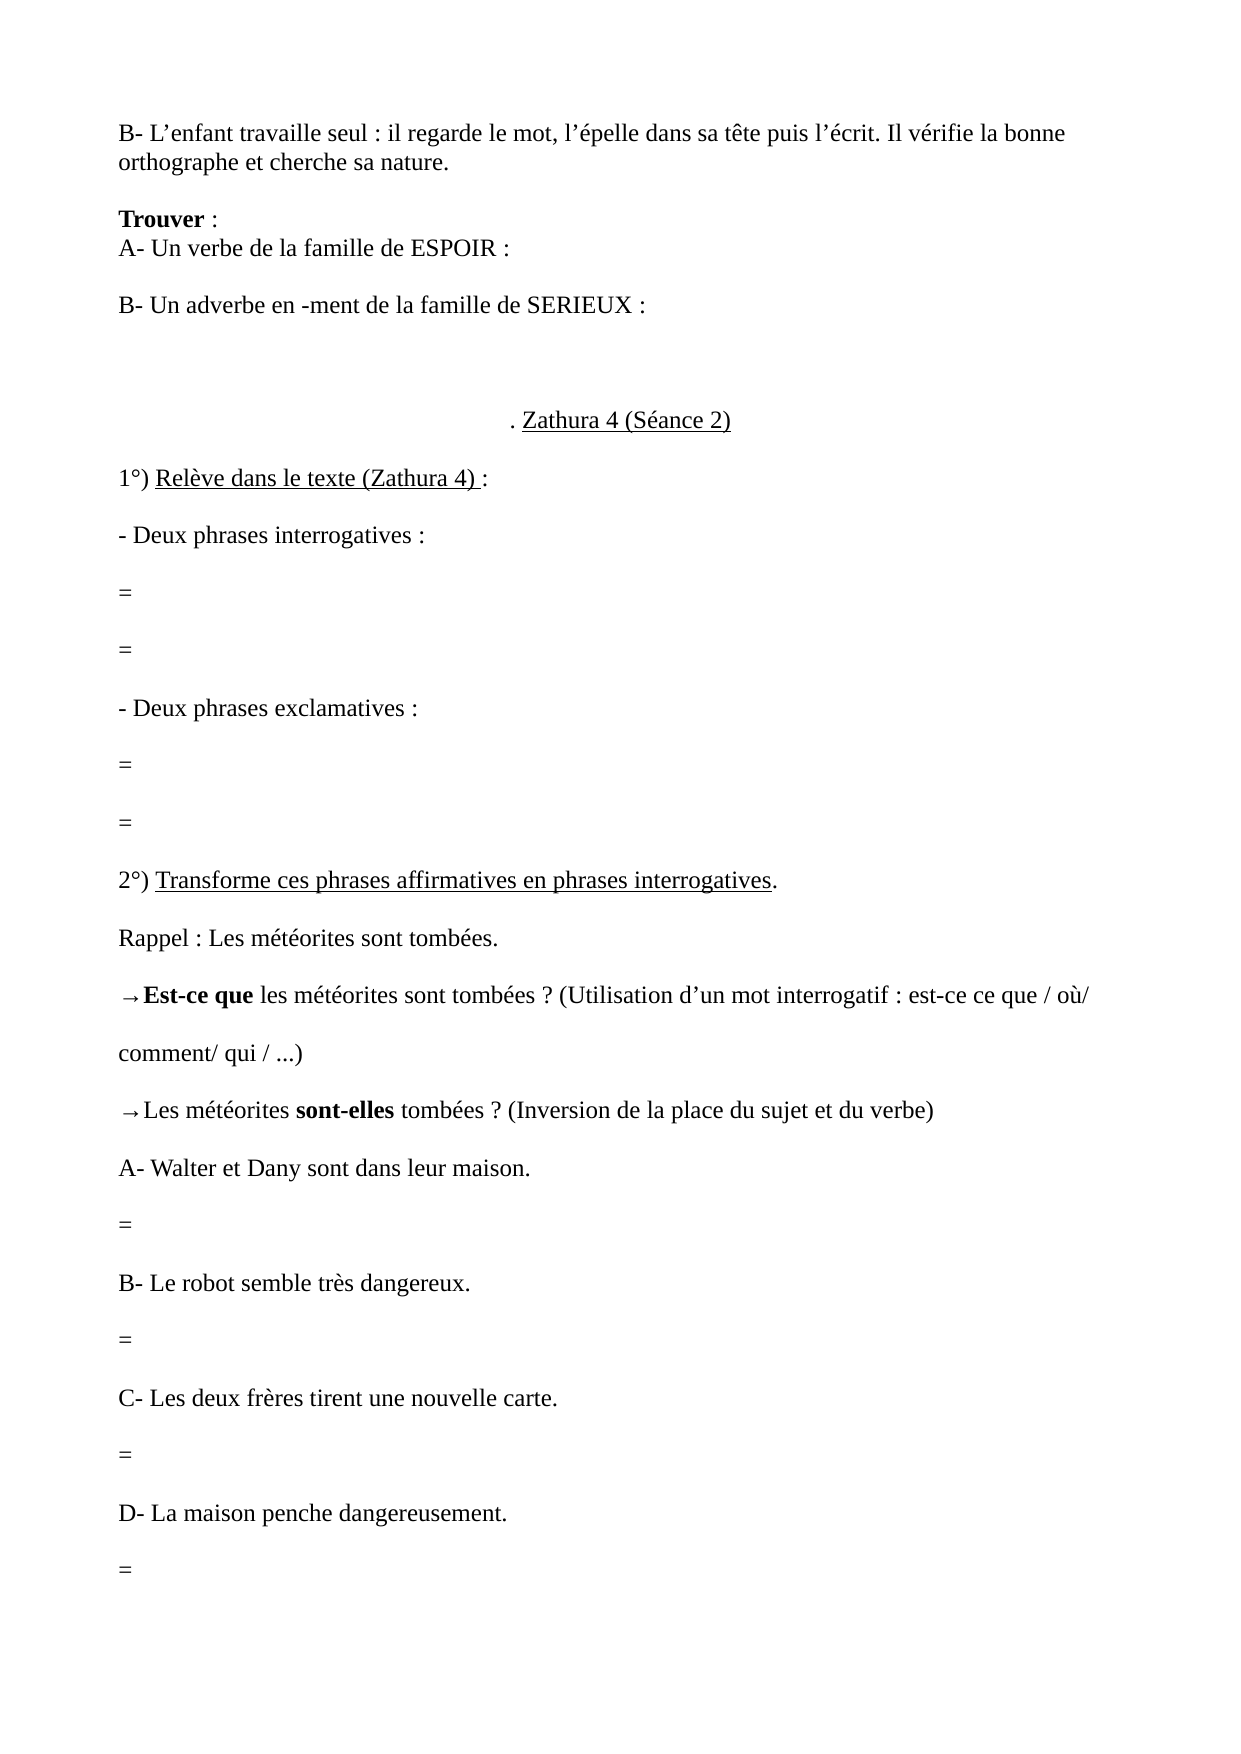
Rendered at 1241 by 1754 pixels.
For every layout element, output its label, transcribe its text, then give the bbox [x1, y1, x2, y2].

text = [118, 578, 1122, 607]
text B- L’enfant travaille seul : il regarde le mot, l’épelle dans sa tête puis l’écrit. Il vérifie la bonne orthographe et cherche sa nature. [118, 118, 1122, 176]
text →Est-ce que les météorites sont tombées ? (Utilisation d’un mot interrogatif : est-ce ce que / où/ comment/ qui / ...) [118, 981, 1122, 1067]
text = [118, 1211, 1122, 1239]
text A- Walter et Dany sont dans leur maison. [118, 1153, 1122, 1182]
text Trouver : [118, 204, 1122, 233]
text . Zathura 4 (Séance 2) [118, 406, 1122, 434]
text C- Les deux frères tirent une nouvelle carte. [118, 1383, 1122, 1412]
text - Deux phrases exclamatives : [118, 693, 1122, 722]
text Rappel : Les météorites sont tombées. [118, 923, 1122, 952]
text 1°) Relève dans le texte (Zathura 4) : [118, 463, 1122, 492]
text B- Le robot semble très dangereux. [118, 1268, 1122, 1297]
text →Les météorites sont-elles tombées ? (Inversion de la place du sujet et du verbe) [118, 1096, 1122, 1124]
text = [118, 808, 1122, 837]
text - Deux phrases interrogatives : [118, 521, 1122, 549]
text D- La maison penche dangereusement. [118, 1498, 1122, 1527]
text = [118, 751, 1122, 779]
text 2°) Transforme ces phrases affirmatives en phrases interrogatives. [118, 866, 1122, 894]
text = [118, 1556, 1122, 1584]
text = [118, 636, 1122, 664]
text = [118, 1326, 1122, 1354]
text = [118, 1441, 1122, 1469]
text B- Un adverbe en -ment de la famille de SERIEUX : [118, 291, 1122, 319]
text A- Un verbe de la famille de ESPOIR : [118, 233, 1122, 262]
